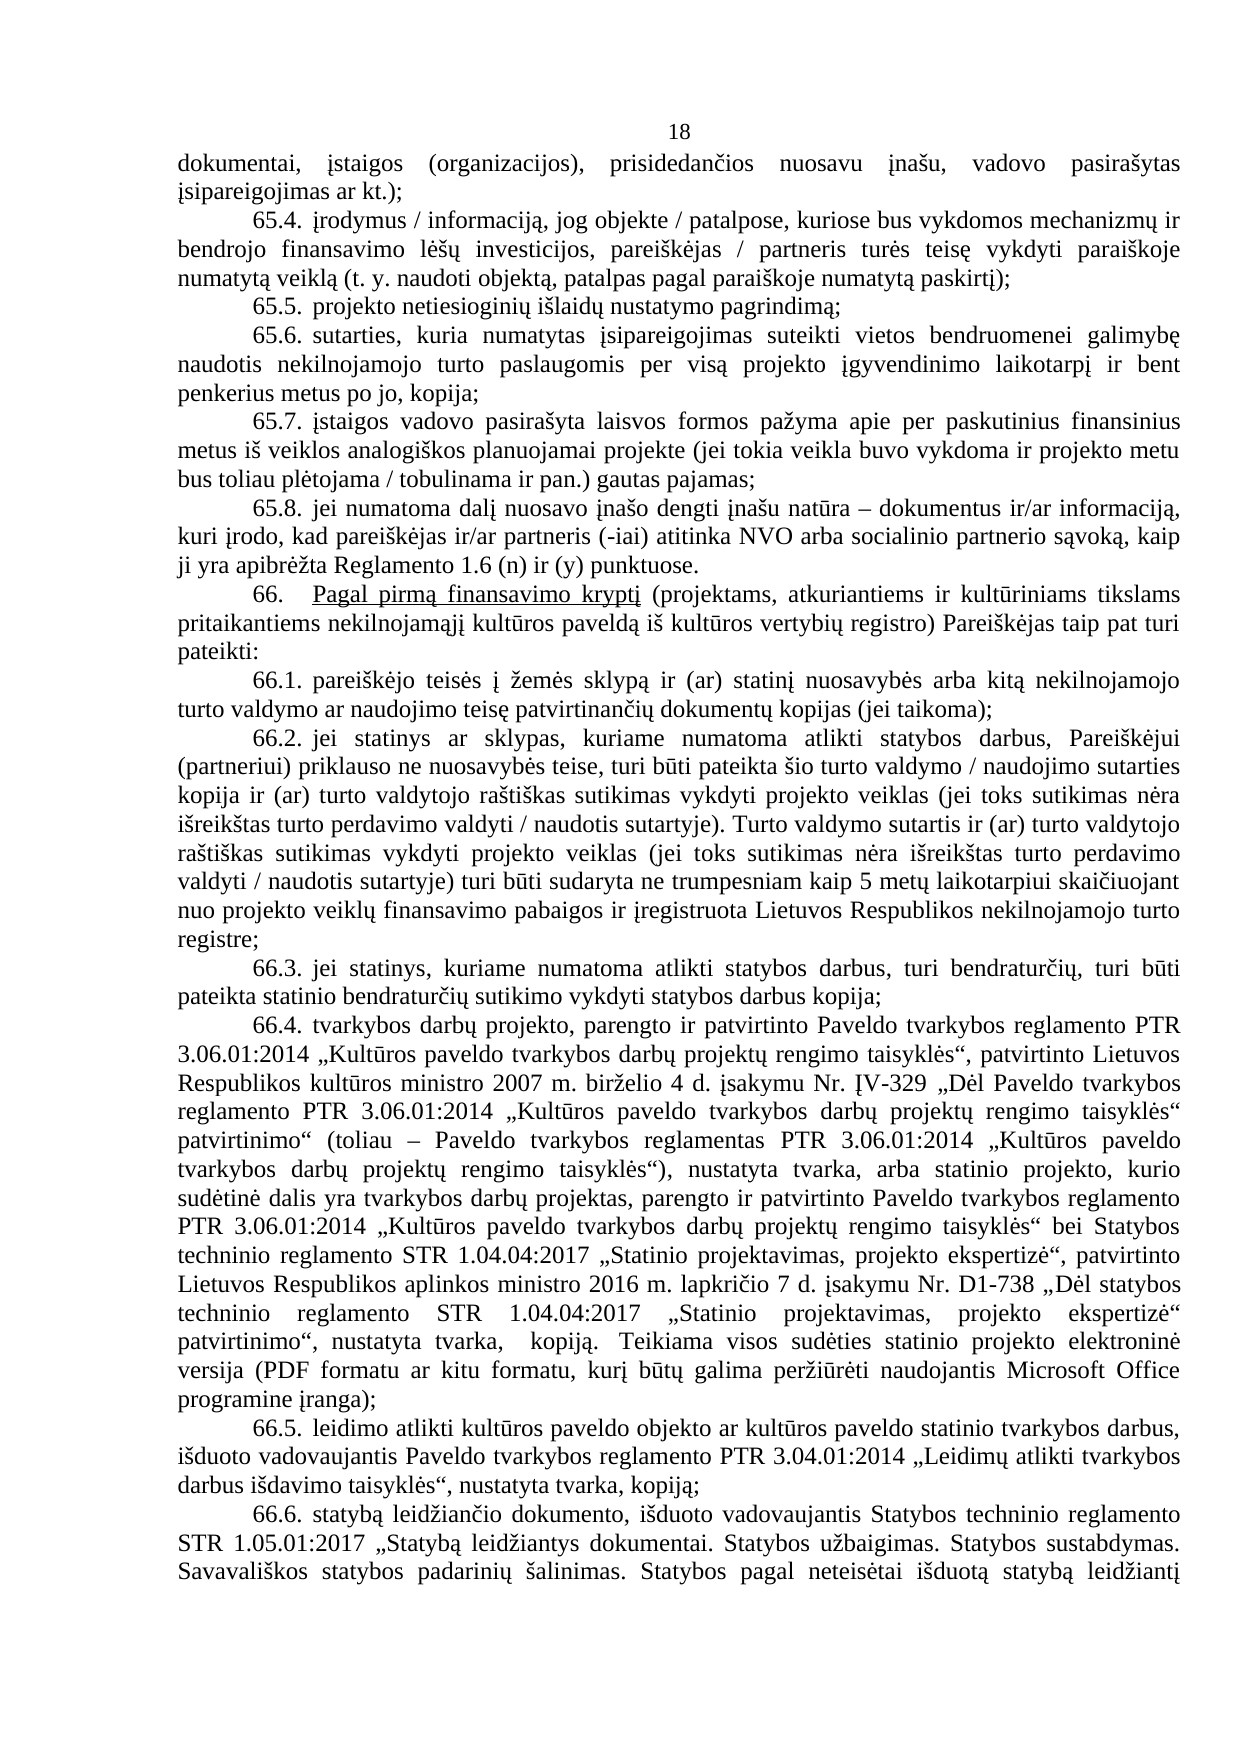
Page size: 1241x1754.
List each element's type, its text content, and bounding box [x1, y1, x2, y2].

text 65.7. įstaigos vadovo pasirašyta laisvos formos pažyma apie per paskutinius finansinius metus iš veiklos analogiškos planuojamai projekte (jei tokia veikla buvo vykdoma ir projekto metu bus toliau plėtojama / tobulinama ir pan.) gautas pajamas; [177, 406, 1181, 493]
text 66.4. tvarkybos darbų projekto, parengto ir patvirtinto Paveldo tvarkybos reglamento PTR 3.06.01:2014 „Kultūros paveldo tvarkybos darbų projektų rengimo taisyklės“, patvirtinto Lietuvos Respublikos kultūros ministro 2007 m. birželio 4 d. įsakymu Nr. ĮV-329 „Dėl Paveldo tvarkybos reglamento PTR 3.06.01:2014 „Kultūros paveldo tvarkybos darbų projektų rengimo taisyklės“ patvirtinimo“ (toliau – Paveldo tvarkybos reglamentas PTR 3.06.01:2014 „Kultūros paveldo tvarkybos darbų projektų rengimo taisyklės“), nustatyta tvarka, arba statinio projekto, kurio sudėtinė dalis yra tvarkybos darbų projektas, parengto ir patvirtinto Paveldo tvarkybos reglamento PTR 3.06.01:2014 „Kultūros paveldo tvarkybos darbų projektų rengimo taisyklės“ bei Statybos techninio reglamento STR 1.04.04:2017 „Statinio projektavimas, projekto ekspertizė“, patvirtinto Lietuvos Respublikos aplinkos ministro 2016 m. lapkričio 7 d. įsakymu Nr. D1-738 „Dėl statybos techninio reglamento STR 1.04.04:2017 „Statinio projektavimas, projekto ekspertizė“ patvirtinimo“, nustatyta tvarka, kopiją. Teikiama visos sudėties statinio projekto elektroninė versija (PDF formatu ar kitu formatu, kurį būtų galima peržiūrėti naudojantis Microsoft Office programine įranga); [177, 1010, 1181, 1413]
text 65.8. jei numatoma dalį nuosavo įnašo dengti įnašu natūra – dokumentus ir/ar informaciją, kuri įrodo, kad pareiškėjas ir/ar partneris (-iai) atitinka NVO arba socialinio partnerio sąvoką, kaip ji yra apibrėžta Reglamento 1.6 (n) ir (y) punktuose. [177, 493, 1181, 579]
text 65.5. projekto netiesioginių išlaidų nustatymo pagrindimą; [177, 291, 1181, 320]
text dokumentai, įstaigos (organizacijos), prisidedančios nuosavu įnašu, vadovo pasirašytas įsipareigojimas ar kt.); [177, 148, 1181, 205]
text 66.6. statybą leidžiančio dokumento, išduoto vadovaujantis Statybos techninio reglamento STR 1.05.01:2017 „Statybą leidžiantys dokumentai. Statybos užbaigimas. Statybos sustabdymas. Savavališkos statybos padarinių šalinimas. Statybos pagal neteisėtai išduotą statybą leidžiantį [177, 1499, 1181, 1585]
text 65.6. sutarties, kuria numatytas įsipareigojimas suteikti vietos bendruomenei galimybę naudotis nekilnojamojo turto paslaugomis per visą projekto įgyvendinimo laikotarpį ir bent penkerius metus po jo, kopija; [177, 320, 1181, 406]
text 66.2. jei statinys ar sklypas, kuriame numatoma atlikti statybos darbus, Pareiškėjui (partneriui) priklauso ne nuosavybės teise, turi būti pateikta šio turto valdymo / naudojimo sutarties kopija ir (ar) turto valdytojo raštiškas sutikimas vykdyti projekto veiklas (jei toks sutikimas nėra išreikštas turto perdavimo valdyti / naudotis sutartyje). Turto valdymo sutartis ir (ar) turto valdytojo raštiškas sutikimas vykdyti projekto veiklas (jei toks sutikimas nėra išreikštas turto perdavimo valdyti / naudotis sutartyje) turi būti sudaryta ne trumpesniam kaip 5 metų laikotarpiui skaičiuojant nuo projekto veiklų finansavimo pabaigos ir įregistruota Lietuvos Respublikos nekilnojamojo turto registre; [177, 723, 1181, 953]
text 65.4. įrodymus / informaciją, jog objekte / patalpose, kuriose bus vykdomos mechanizmų ir bendrojo finansavimo lėšų investicijos, pareiškėjas / partneris turės teisę vykdyti paraiškoje numatytą veiklą (t. y. naudoti objektą, patalpas pagal paraiškoje numatytą paskirtį); [177, 205, 1181, 291]
text 66.3. jei statinys, kuriame numatoma atlikti statybos darbus, turi bendraturčių, turi būti pateikta statinio bendraturčių sutikimo vykdyti statybos darbus kopija; [177, 953, 1181, 1010]
text 66. Pagal pirmą finansavimo kryptį (projektams, atkuriantiems ir kultūriniams tikslams pritaikantiems nekilnojamąjį kultūros paveldą iš kultūros vertybių registro) Pareiškėjas taip pat turi pateikti: [177, 579, 1181, 665]
text 66.5. leidimo atlikti kultūros paveldo objekto ar kultūros paveldo statinio tvarkybos darbus, išduoto vadovaujantis Paveldo tvarkybos reglamento PTR 3.04.01:2014 „Leidimų atlikti tvarkybos darbus išdavimo taisyklės“, nustatyta tvarka, kopiją; [177, 1413, 1181, 1499]
text 66.1. pareiškėjo teisės į žemės sklypą ir (ar) statinį nuosavybės arba kitą nekilnojamojo turto valdymo ar naudojimo teisę patvirtinančių dokumentų kopijas (jei taikoma); [177, 665, 1181, 723]
